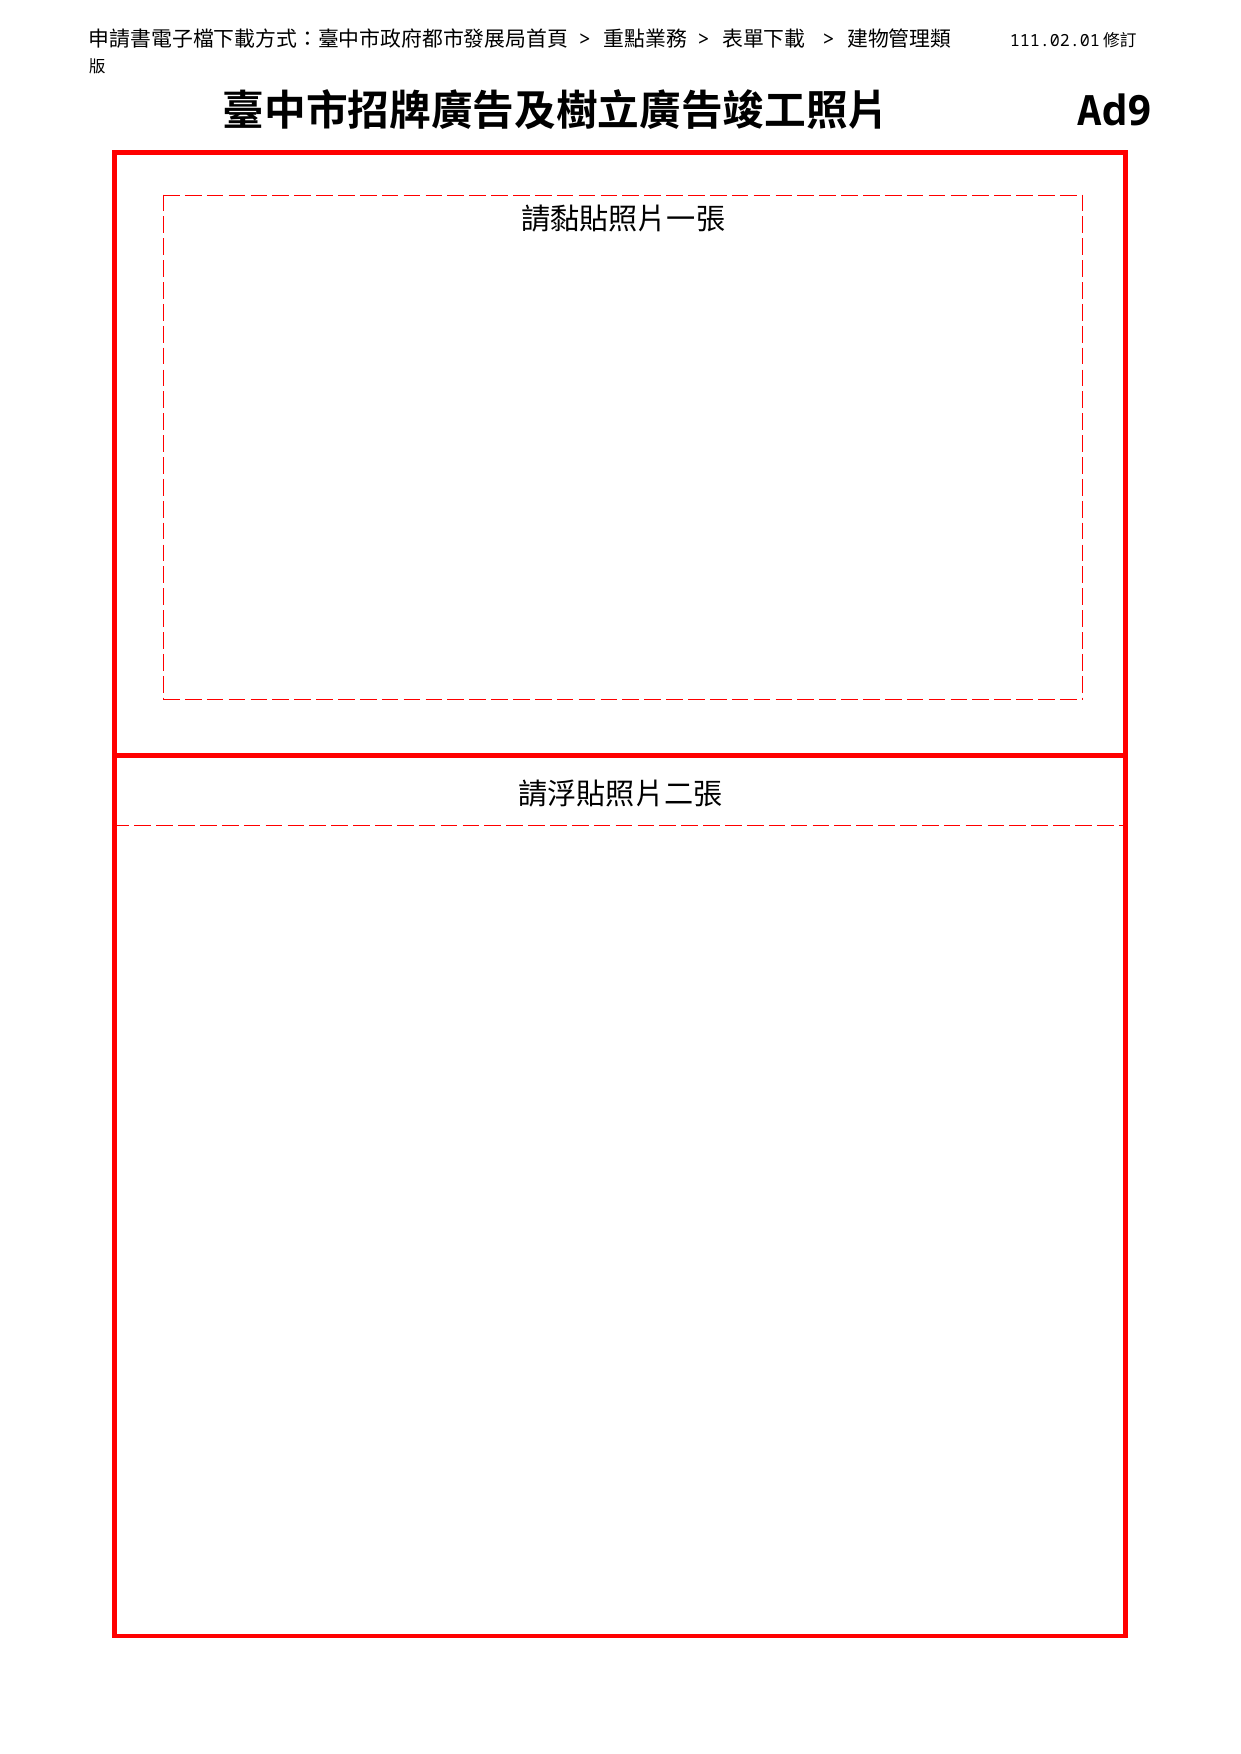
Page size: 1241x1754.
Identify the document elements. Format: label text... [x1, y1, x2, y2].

table_cell 請浮貼照片二張 [117, 758, 1123, 825]
table_cell 請黏貼照片一張 [164, 195, 1082, 698]
text 臺中市招牌廣告及樹立廣告竣工照片 Ad9 [89, 77, 1152, 138]
table_header [117, 155, 163, 194]
table_cell [117, 699, 163, 753]
table_cell [164, 699, 1082, 753]
table_cell [117, 195, 163, 698]
table_header [1082, 155, 1123, 194]
table_cell [1082, 195, 1123, 698]
table_cell [117, 825, 1123, 1634]
table_header [164, 155, 1082, 194]
table_cell [1082, 699, 1123, 753]
